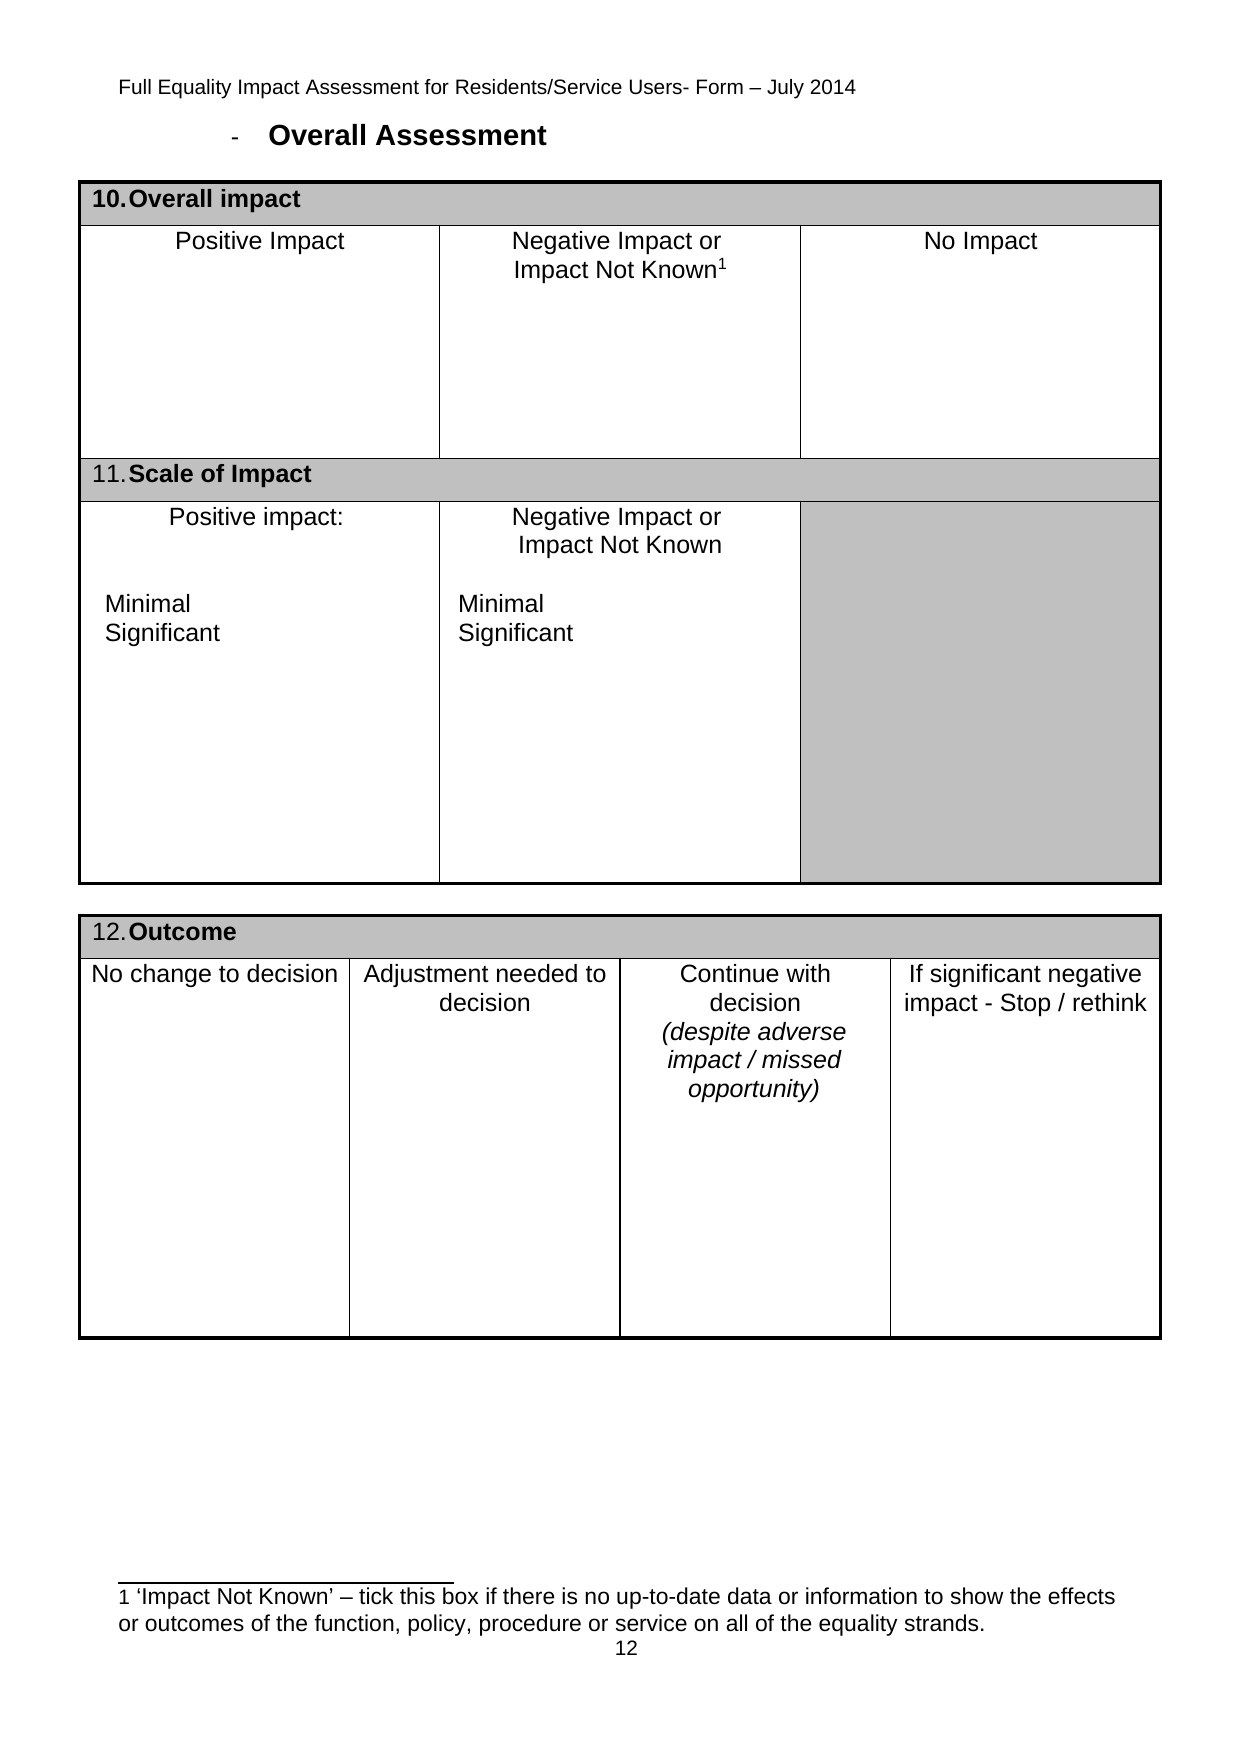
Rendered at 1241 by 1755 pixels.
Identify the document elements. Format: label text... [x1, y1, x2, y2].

table_cell Scale of Impact [81, 459, 1159, 501]
table_cell Adjustment needed to decision [350, 959, 619, 1336]
table_cell No Impact [801, 226, 1159, 458]
table_cell If significant negative impact - Stop / rethink [891, 959, 1159, 1336]
table_cell Positive Impact [81, 226, 439, 458]
table_cell No change to decision [81, 959, 349, 1336]
list Overall Assessment [231, 118, 1134, 152]
table_cell Continue with decision (despite adverse impact / missed opportunity) [621, 959, 890, 1336]
table_header Outcome [81, 917, 1159, 958]
table_cell Positive impact: Minimal Significant [81, 502, 439, 882]
table_cell Negative Impact or Impact Not Known [440, 226, 800, 458]
table_header Overall impact [81, 184, 1159, 225]
table_cell Negative Impact or Impact Not Known Minimal Significant [440, 502, 800, 882]
table_cell [801, 502, 1159, 882]
